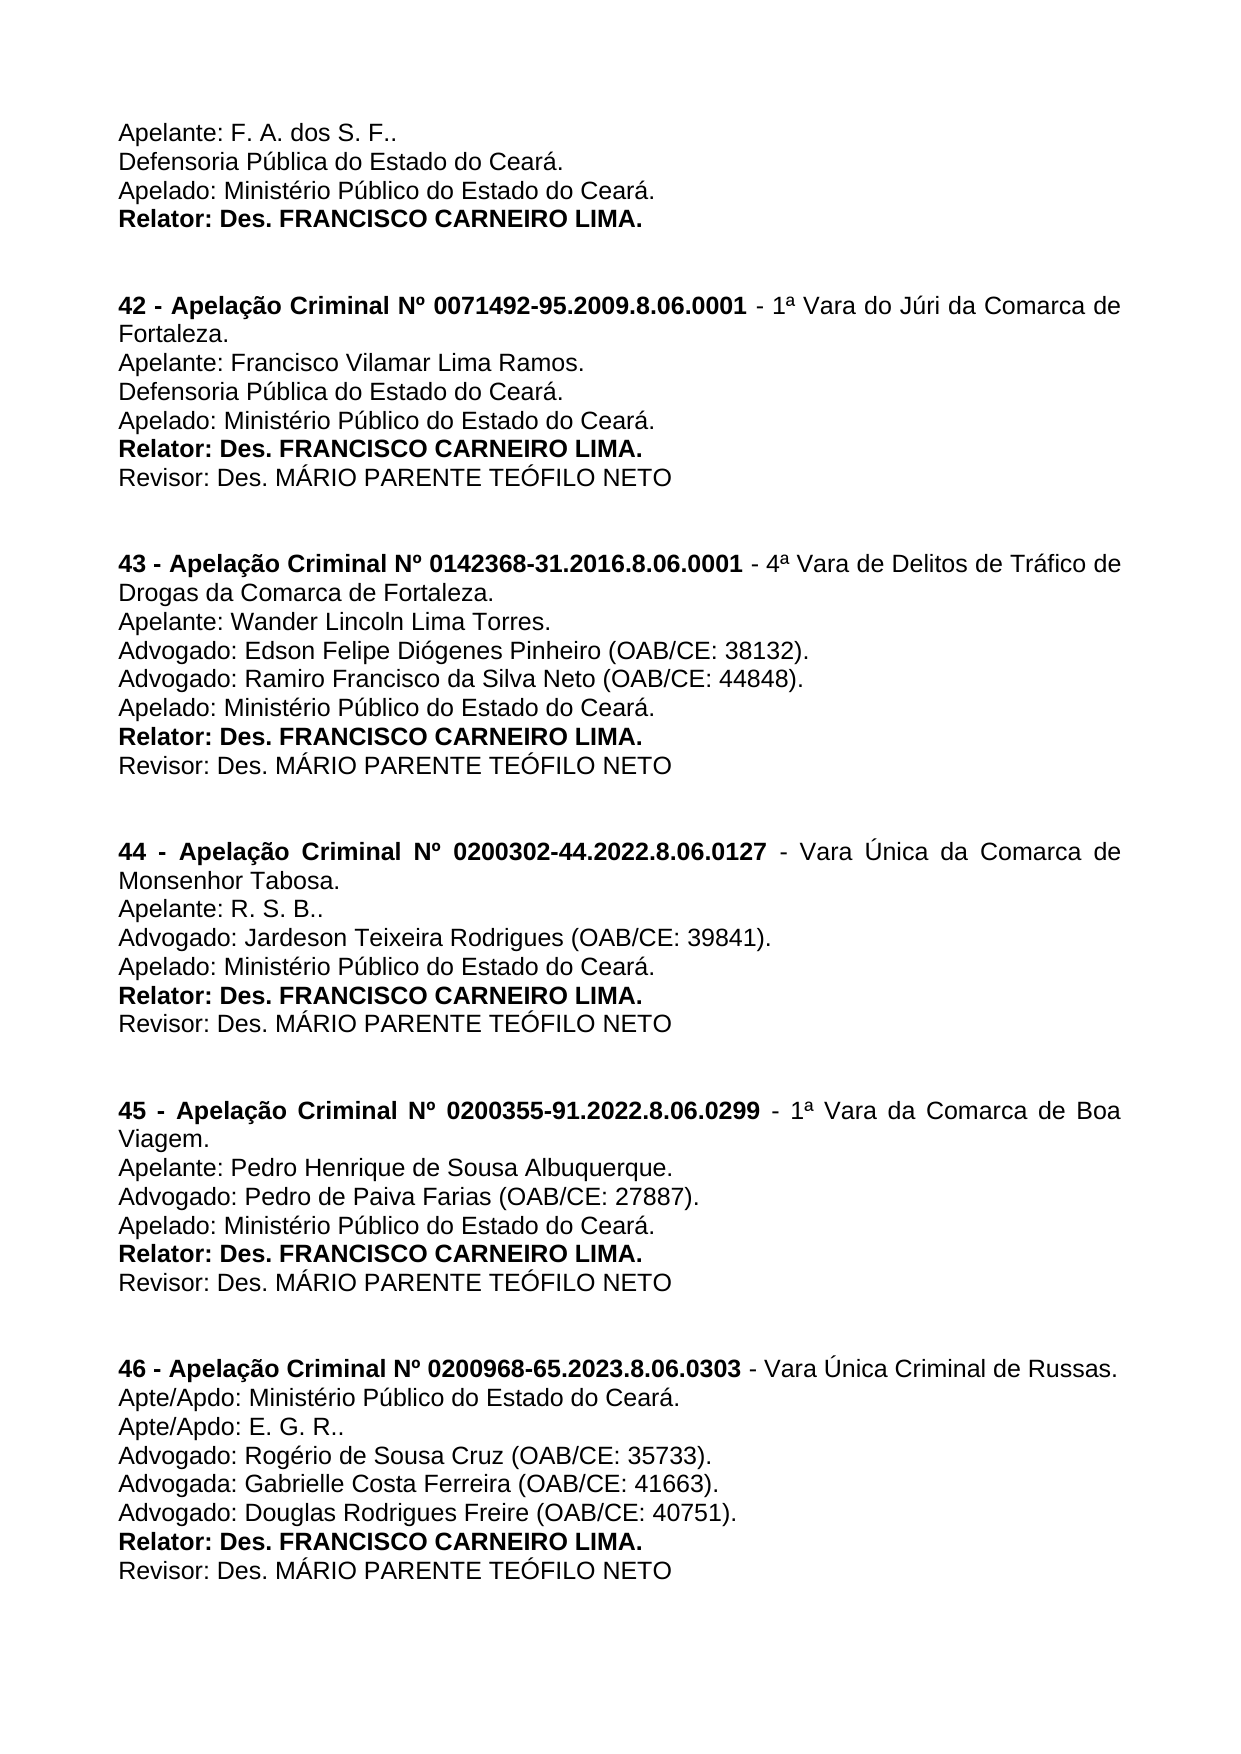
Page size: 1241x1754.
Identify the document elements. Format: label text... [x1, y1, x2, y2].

text Apelante: Francisco Vilamar Lima Ramos. [118, 348, 1122, 377]
text Revisor: Des. MÁRIO PARENTE TEÓFILO NETO [118, 1556, 1122, 1584]
text Revisor: Des. MÁRIO PARENTE TEÓFILO NETO [118, 751, 1122, 779]
text Relator: Des. FRANCISCO CARNEIRO LIMA. [118, 981, 1122, 1009]
text Apelado: Ministério Público do Estado do Ceará. [118, 406, 1122, 434]
text Advogado: Ramiro Francisco da Silva Neto (OAB/CE: 44848). [118, 664, 1122, 693]
text Revisor: Des. MÁRIO PARENTE TEÓFILO NETO [118, 463, 1122, 492]
text Relator: Des. FRANCISCO CARNEIRO LIMA. [118, 722, 1122, 751]
text 43 - Apelação Criminal Nº 0142368-31.2016.8.06.0001 - 4ª Vara de Delitos de Tráfico de Drogas da Comarca de Fortaleza. [118, 549, 1122, 607]
text Apelante: Wander Lincoln Lima Torres. [118, 607, 1122, 636]
text Revisor: Des. MÁRIO PARENTE TEÓFILO NETO [118, 1009, 1122, 1038]
text Relator: Des. FRANCISCO CARNEIRO LIMA. [118, 434, 1122, 463]
text 46 - Apelação Criminal Nº 0200968-65.2023.8.06.0303 - Vara Única Criminal de Russas. [118, 1354, 1122, 1383]
text 45 - Apelação Criminal Nº 0200355-91.2022.8.06.0299 - 1ª Vara da Comarca de Boa Viagem. [118, 1096, 1122, 1153]
text Apte/Apdo: E. G. R.. [118, 1412, 1122, 1441]
text Apelado: Ministério Público do Estado do Ceará. [118, 1211, 1122, 1239]
text Apelado: Ministério Público do Estado do Ceará. [118, 952, 1122, 981]
text Defensoria Pública do Estado do Ceará. [118, 377, 1122, 406]
text Relator: Des. FRANCISCO CARNEIRO LIMA. [118, 204, 1122, 233]
text Advogado: Jardeson Teixeira Rodrigues (OAB/CE: 39841). [118, 923, 1122, 952]
text Advogado: Pedro de Paiva Farias (OAB/CE: 27887). [118, 1182, 1122, 1211]
text 44 - Apelação Criminal Nº 0200302-44.2022.8.06.0127 - Vara Única da Comarca de Monsenhor Tabosa. [118, 837, 1122, 894]
text Apelante: R. S. B.. [118, 894, 1122, 923]
text Apelado: Ministério Público do Estado do Ceará. [118, 176, 1122, 204]
text Relator: Des. FRANCISCO CARNEIRO LIMA. [118, 1239, 1122, 1268]
text Apelado: Ministério Público do Estado do Ceará. [118, 693, 1122, 722]
text Apelante: Pedro Henrique de Sousa Albuquerque. [118, 1153, 1122, 1182]
text Apelante: F. A. dos S. F.. [118, 118, 1122, 147]
text Advogada: Gabrielle Costa Ferreira (OAB/CE: 41663). [118, 1469, 1122, 1498]
text 42 - Apelação Criminal Nº 0071492-95.2009.8.06.0001 - 1ª Vara do Júri da Comarca de Fortaleza. [118, 291, 1122, 348]
text Advogado: Douglas Rodrigues Freire (OAB/CE: 40751). [118, 1498, 1122, 1527]
text Apte/Apdo: Ministério Público do Estado do Ceará. [118, 1383, 1122, 1412]
text Revisor: Des. MÁRIO PARENTE TEÓFILO NETO [118, 1268, 1122, 1297]
text Advogado: Edson Felipe Diógenes Pinheiro (OAB/CE: 38132). [118, 636, 1122, 664]
text Relator: Des. FRANCISCO CARNEIRO LIMA. [118, 1527, 1122, 1556]
text Advogado: Rogério de Sousa Cruz (OAB/CE: 35733). [118, 1441, 1122, 1469]
text Defensoria Pública do Estado do Ceará. [118, 147, 1122, 176]
